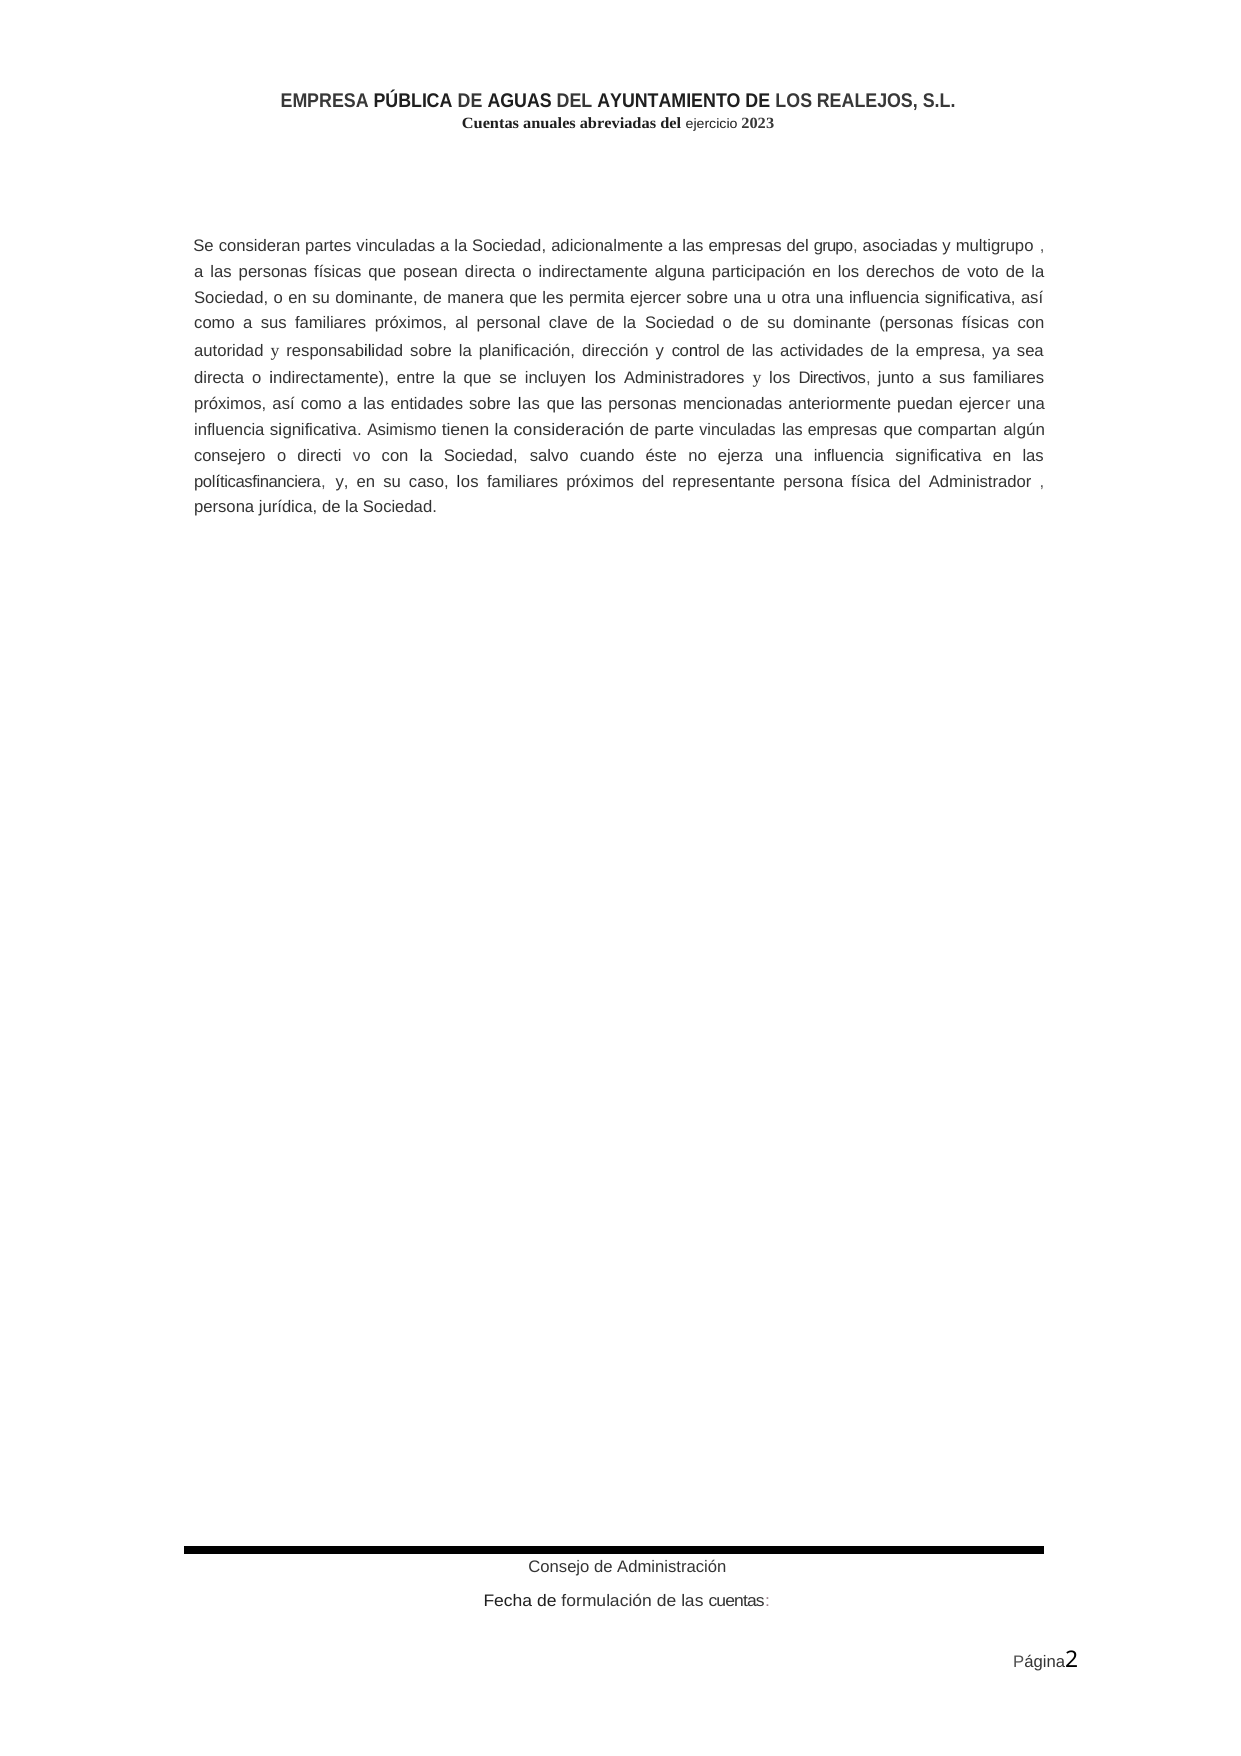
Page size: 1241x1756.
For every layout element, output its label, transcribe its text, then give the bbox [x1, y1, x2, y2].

text Se consideran partes vinculadas a la Sociedad, adicionalmente a las empresas del grupo, asociadas y multigrupo , a las personas físicas que posean directa o indirectamente alguna participación en los derechos de voto de la Sociedad, o en su dominante, de manera que les permita ejercer sobre una u otra una influencia significativa, así como a sus familiares próximos, al personal clave de la Sociedad o de su dominante (personas físicas con autoridad y responsabilidad sobre la planificación, dirección y control de las actividades de la empresa, ya sea directa o indirectamente), entre la que se incluyen los Administradores y los Directivos, junto a sus familiares próximos, así como a las entidades sobre las que las personas mencionadas anteriormente puedan ejercer una influencia significativa. Asimismo tienen la consideración de parte vinculadas las empresas que compartan algún consejero o directi vo con la Sociedad, salvo cuando éste no ejerza una influencia significativa en las políticasfinanciera, y, en su caso, los familiares próximos del representante persona física del Administrador , persona jurídica, de la Sociedad. [193, 236, 1045, 516]
